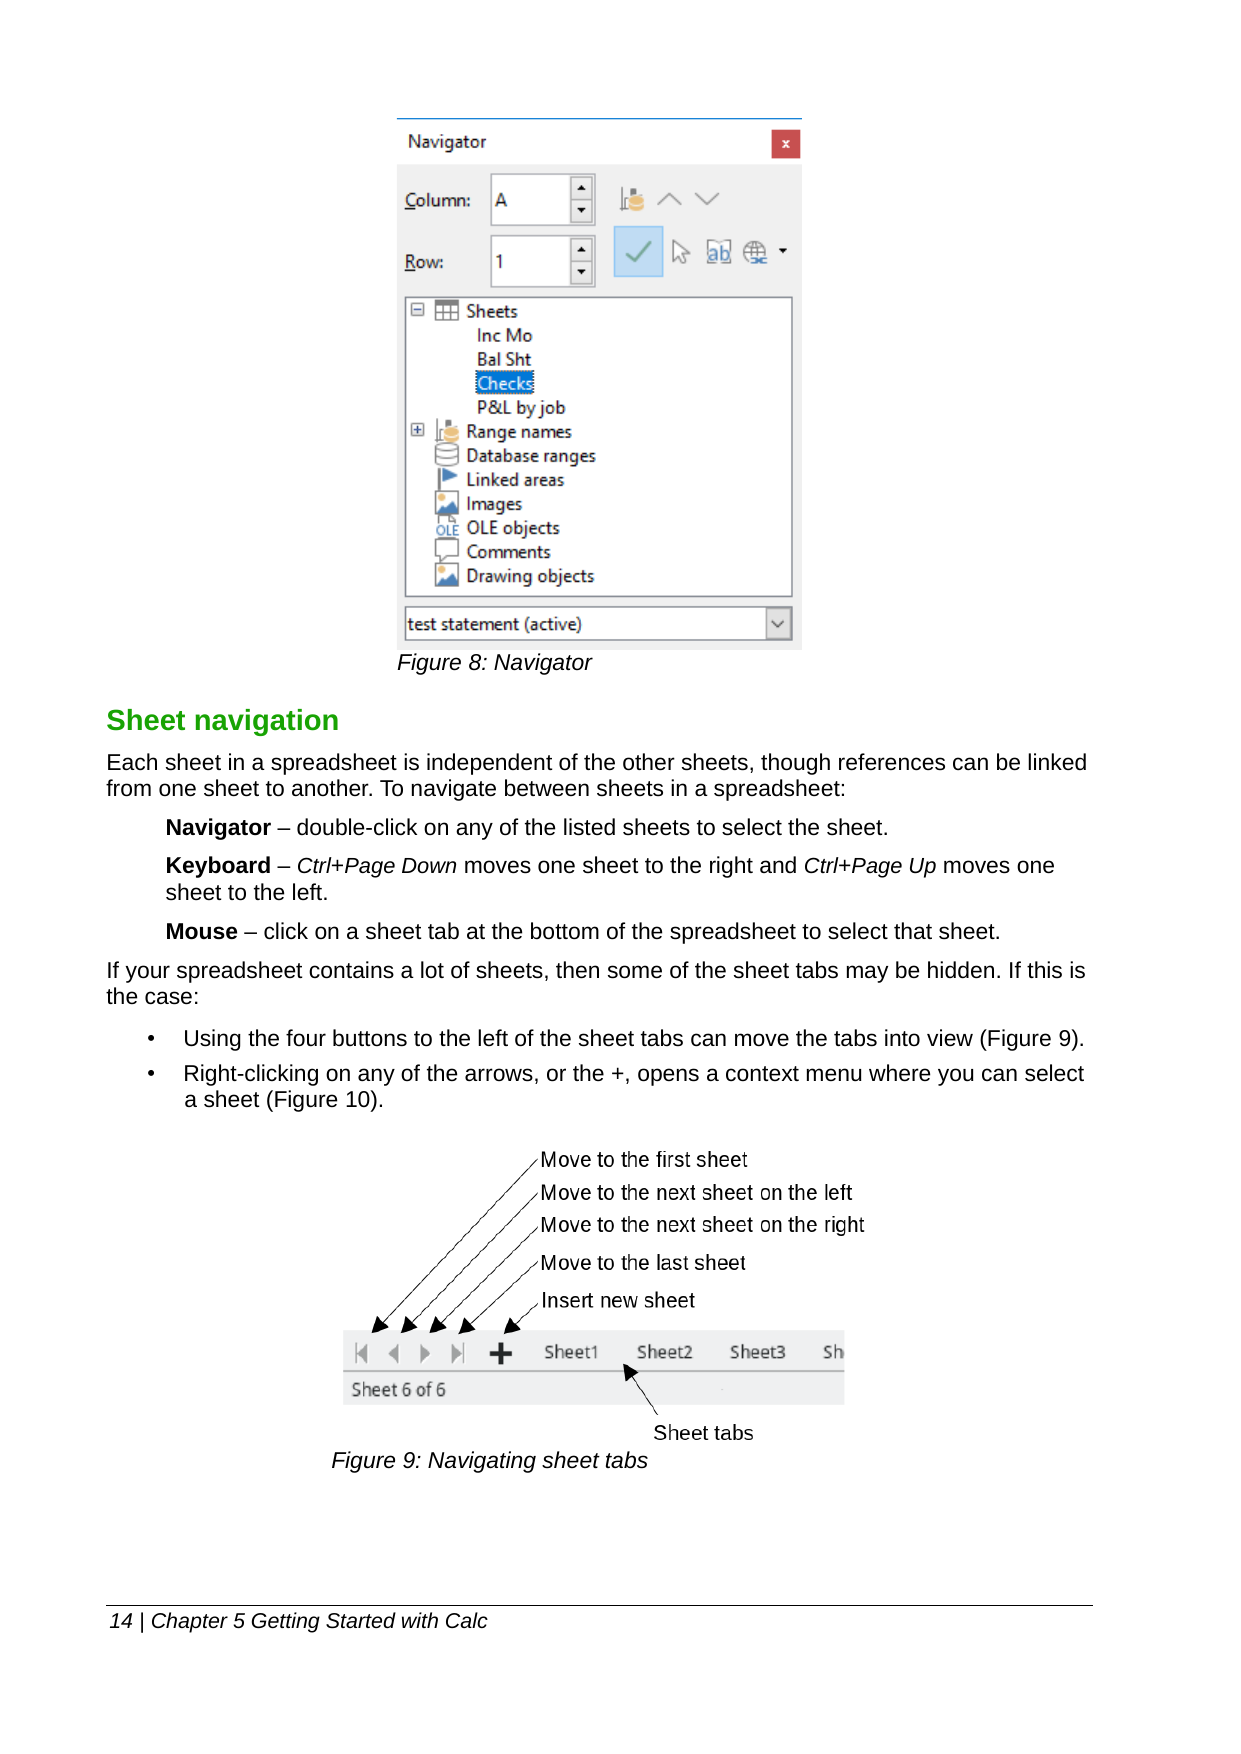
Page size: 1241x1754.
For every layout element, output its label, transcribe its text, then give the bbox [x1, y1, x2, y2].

text Keyboard – Ctrl+Page Down moves one sheet to the right and Ctrl+Page Up moves one sheet to the left. [165, 852, 1093, 905]
picture [331, 1127, 868, 1447]
text Figure 9: Navigating sheet tabs [331, 1447, 868, 1473]
text Figure 8: Navigator [397, 650, 802, 676]
subtitle Sheet navigation [106, 703, 1093, 737]
text Each sheet in a spreadsheet is independent of the other sheets, though references can be linked from one sheet to another. To navigate between sheets in a spreadsheet: [106, 748, 1093, 801]
list Right-clicking on any of the arrows, or the +, opens a context menu where you can select a sheet (Figure 10). [144, 1057, 1093, 1116]
list Using the four buttons to the left of the sheet tabs can move the tabs into view (Figure 9). [144, 1022, 1093, 1051]
picture [396, 118, 802, 650]
list If your spreadsheet contains a lot of sheets, then some of the sheet tabs may be hidden. If this is the case: [106, 957, 1093, 1009]
text Navigator – double-click on any of the listed sheets to select the sheet. [165, 814, 1093, 840]
text Mouse – click on a sheet tab at the bottom of the spreadsheet to select that sheet. [165, 918, 1093, 944]
